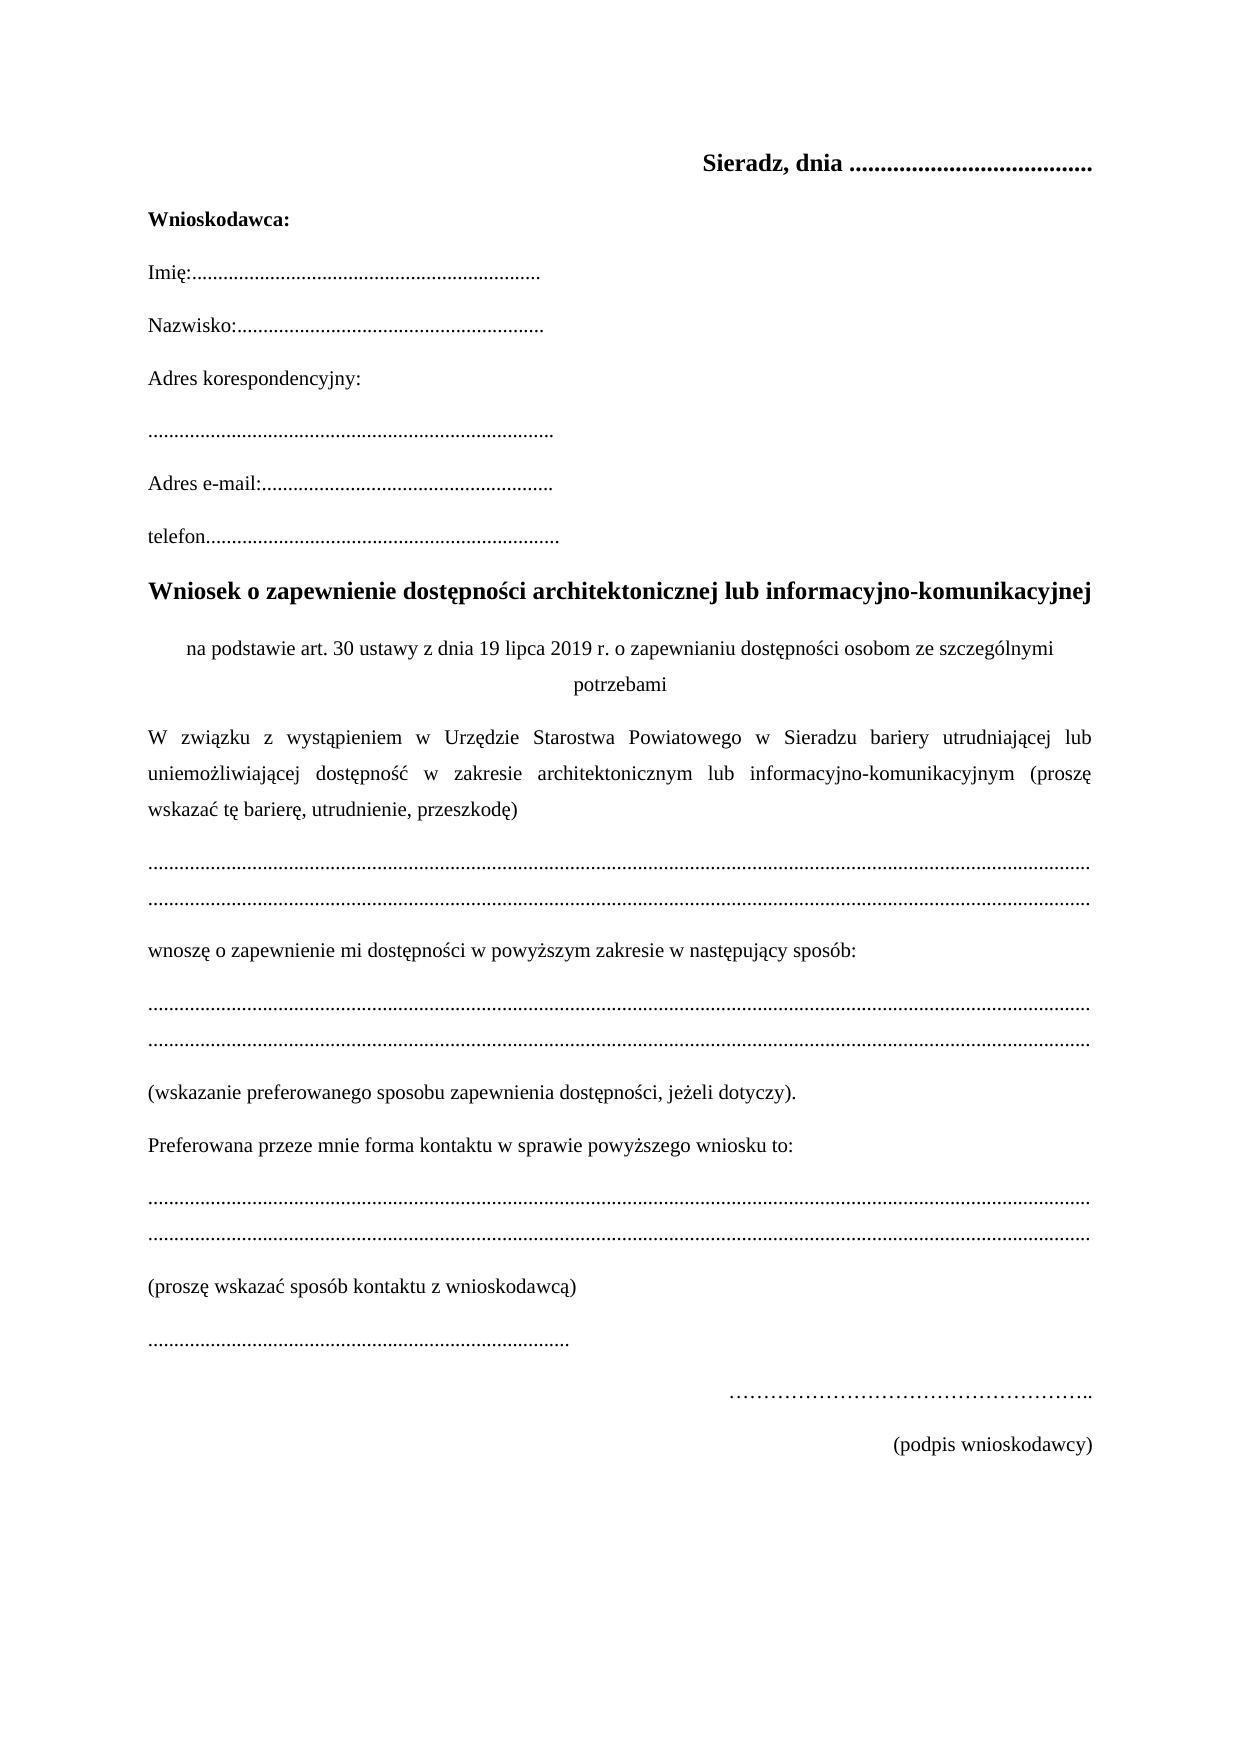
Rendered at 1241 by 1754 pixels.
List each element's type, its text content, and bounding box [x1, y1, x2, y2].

text W związku z wystąpieniem w Urzędzie Starostwa Powiatowego w Sieradzu bariery utrudniającej lub uniemożliwiającej dostępność w zakresie architektonicznym lub informacyjno-komunikacyjnym (proszę wskazać tę barierę, utrudnienie, przeszkodę) [148, 725, 1093, 821]
text Imię:................................................................... [148, 260, 1093, 284]
text wnoszę o zapewnienie mi dostępności w powyższym zakresie w następujący sposób: [148, 938, 1093, 962]
text …………………………………………….. [148, 1379, 1093, 1403]
text (wskazanie preferowanego sposobu zapewnienia dostępności, jeżeli dotyczy). [148, 1080, 1093, 1104]
text .......................................................................................................................................................................................................................................................................................................................................................................... [148, 991, 1093, 1051]
text ................................................................................. [148, 1327, 1093, 1351]
text (proszę wskazać sposób kontaktu z wnioskodawcą) [148, 1274, 1093, 1298]
text Adres korespondencyjny: [148, 366, 1093, 389]
text Preferowana przeze mnie forma kontaktu w sprawie powyższego wniosku to: [148, 1133, 1093, 1157]
text (podpis wnioskodawcy) [148, 1432, 1093, 1456]
text Wniosek o zapewnienie dostępności architektonicznej lub informacyjno-komunikacyjnej [148, 576, 1093, 605]
text .......................................................................................................................................................................................................................................................................................................................................................................... [148, 850, 1093, 910]
text Nazwisko:........................................................... [148, 313, 1093, 337]
text Sieradz, dnia ....................................... [148, 148, 1093, 176]
text Wnioskodawca: [148, 207, 1093, 231]
text .............................................................................. [148, 418, 1093, 442]
text na podstawie art. 30 ustawy z dnia 19 lipca 2019 r. o zapewnianiu dostępności osobom ze szczególnymi potrzebami [148, 636, 1093, 696]
text Adres e-mail:........................................................ [148, 471, 1093, 495]
text telefon.................................................................... [148, 524, 1093, 548]
text .......................................................................................................................................................................................................................................................................................................................................................................... [148, 1185, 1093, 1245]
